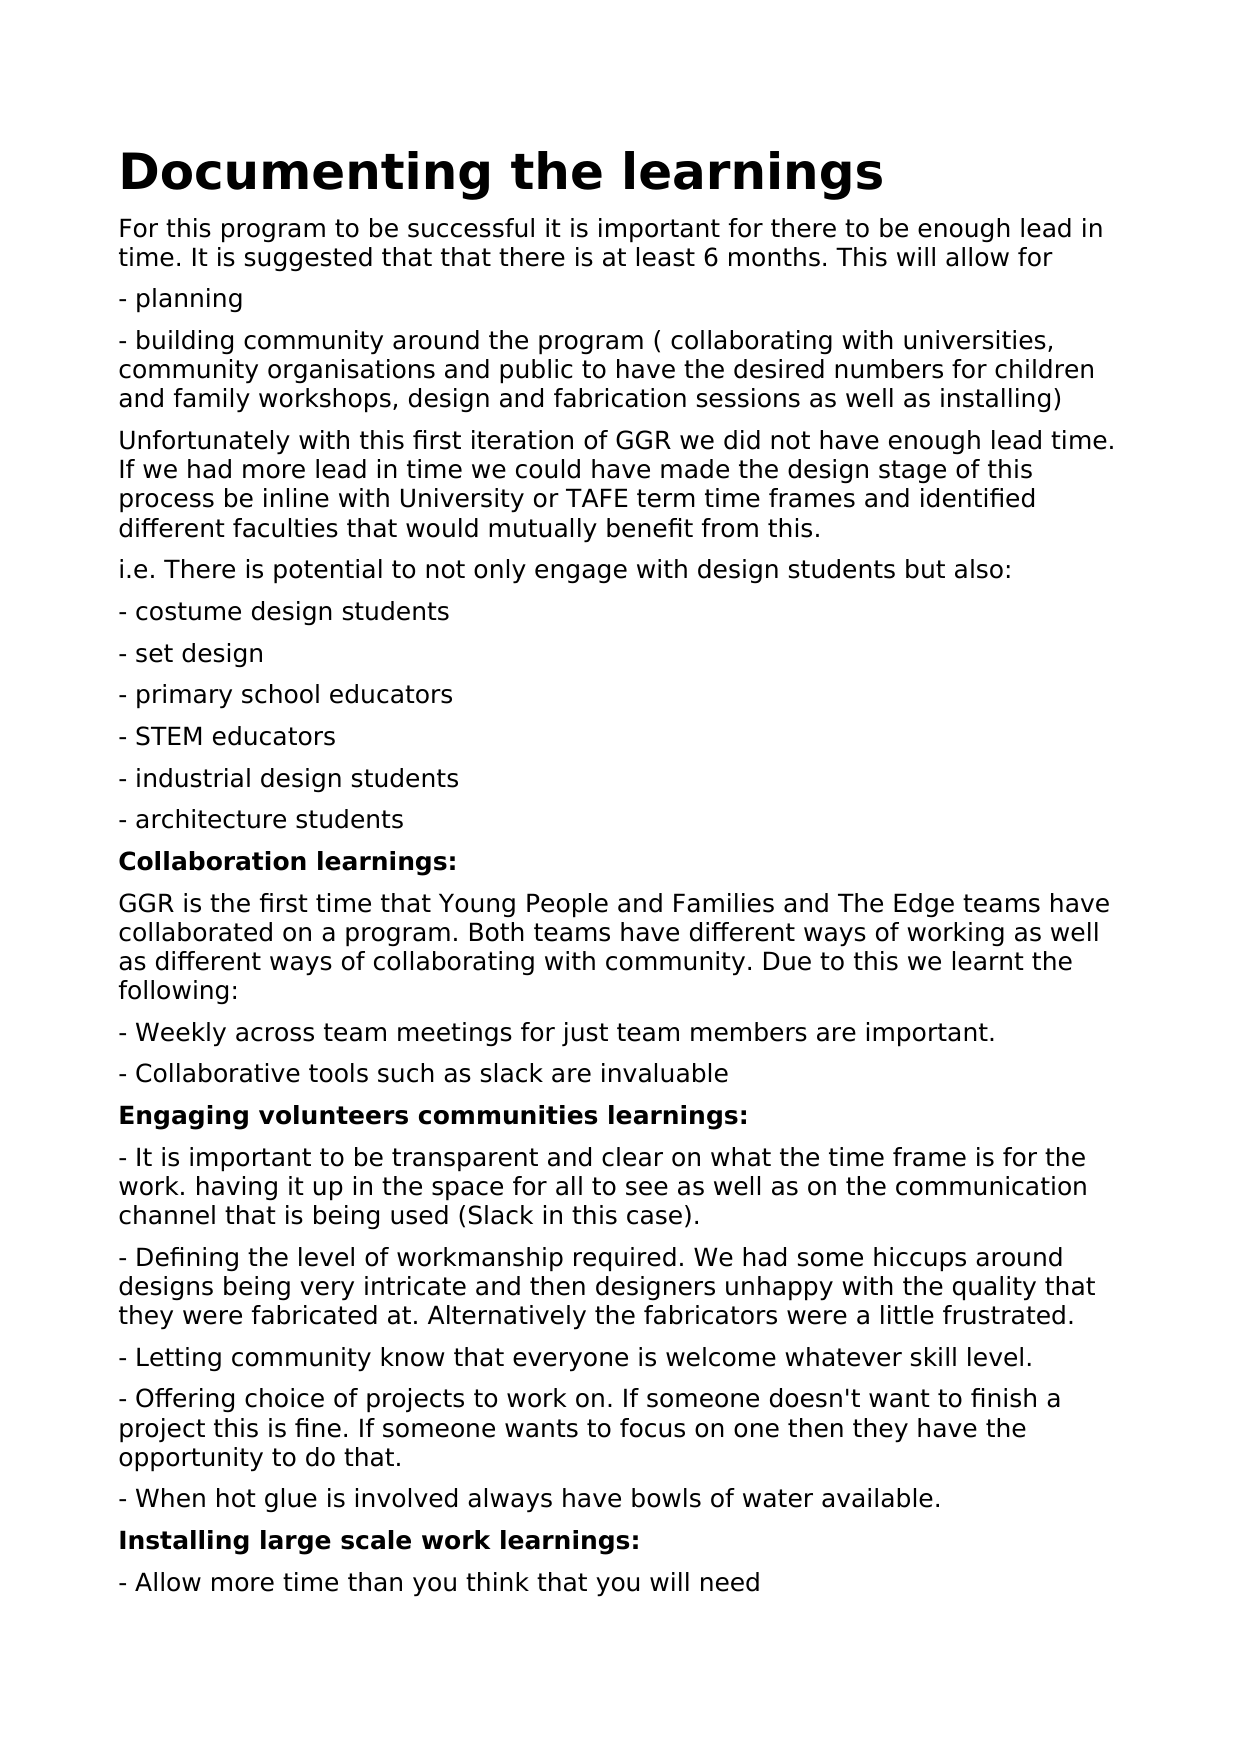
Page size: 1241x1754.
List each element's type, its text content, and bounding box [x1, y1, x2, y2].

text Collaboration learnings: [118, 847, 1122, 876]
text - Allow more time than you think that you will need [118, 1568, 1122, 1597]
text - architecture students [118, 806, 1122, 835]
text Installing large scale work learnings: [118, 1526, 1122, 1556]
text - building community around the program ( collaborating with universities, community organisations and public to have the desired numbers for children and family workshops, design and fabrication sessions as well as installing) [118, 326, 1122, 414]
text - industrial design students [118, 764, 1122, 793]
text i.e. There is potential to not only engage with design students but also: [118, 556, 1122, 585]
text - Offering choice of projects to work on. If someone doesn't want to finish a project this is fine. If someone wants to focus on one then they have the opportunity to do that. [118, 1385, 1122, 1472]
text - It is important to be transparent and clear on what the time frame is for the work. having it up in the space for all to see as well as on the communication channel that is being used (Slack in this case). [118, 1143, 1122, 1231]
text - set design [118, 639, 1122, 668]
text - Defining the level of workmanship required. We had some hiccups around designs being very intricate and then designers unhappy with the quality that they were fabricated at. Alternatively the fabricators were a little frustrated. [118, 1243, 1122, 1331]
text - When hot glue is involved always have bowls of water available. [118, 1485, 1122, 1514]
text - primary school educators [118, 681, 1122, 710]
subtitle Documenting the learnings [118, 143, 1122, 201]
text - Collaborative tools such as slack are invaluable [118, 1060, 1122, 1089]
text GGR is the first time that Young People and Families and The Edge teams have collaborated on a program. Both teams have different ways of working as well as different ways of collaborating with community. Due to this we learnt the following: [118, 889, 1122, 1006]
text Engaging volunteers communities learnings: [118, 1101, 1122, 1131]
text - costume design students [118, 597, 1122, 626]
text - Weekly across team meetings for just team members are important. [118, 1018, 1122, 1047]
text - STEM educators [118, 722, 1122, 751]
text Unfortunately with this first iteration of GGR we did not have enough lead time. If we had more lead in time we could have made the design stage of this process be inline with University or TAFE term time frames and identified different faculties that would mutually benefit from this. [118, 426, 1122, 543]
text - planning [118, 285, 1122, 314]
text - Letting community know that everyone is welcome whatever skill level. [118, 1343, 1122, 1372]
text For this program to be successful it is important for there to be enough lead in time. It is suggested that that there is at least 6 months. This will allow for [118, 214, 1122, 272]
